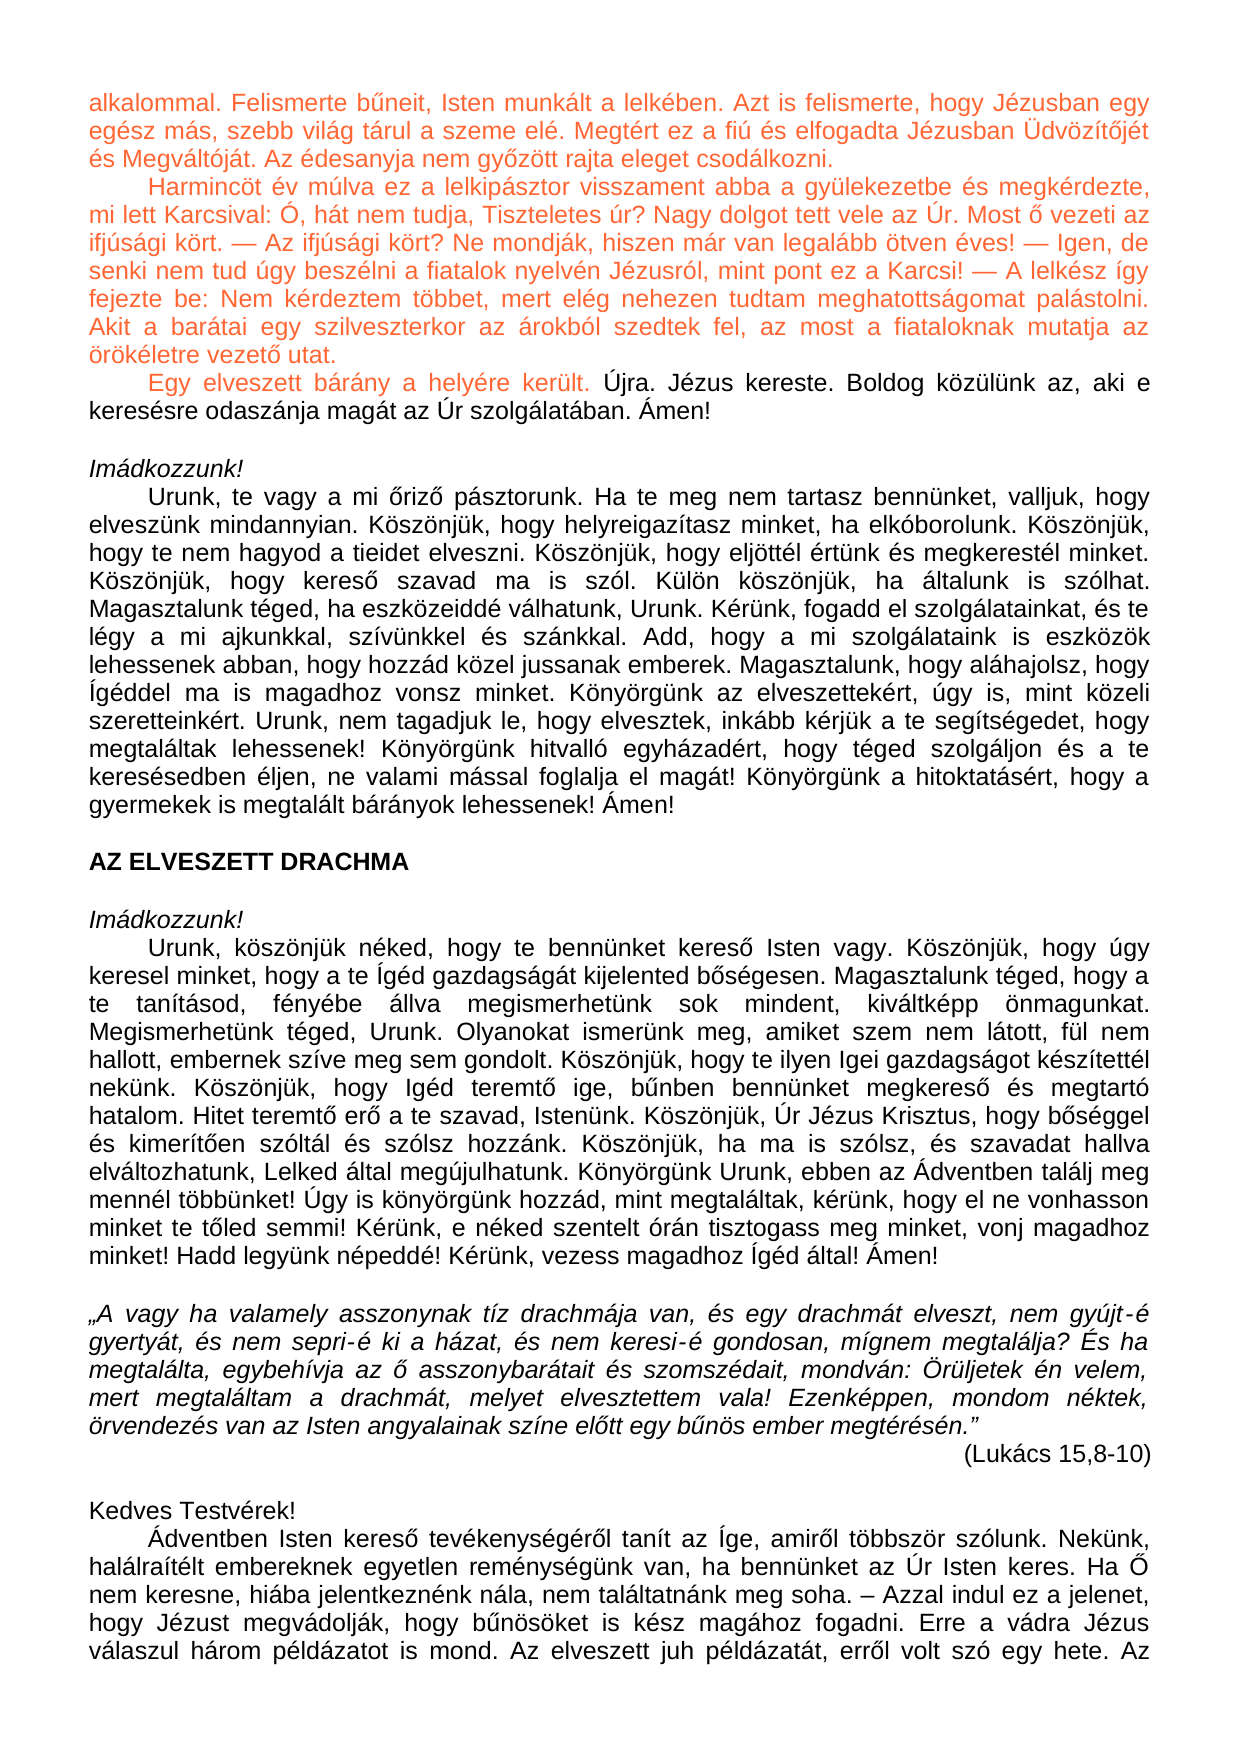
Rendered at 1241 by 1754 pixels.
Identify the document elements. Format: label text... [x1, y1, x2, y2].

text Imádkozzunk! [88, 454, 1152, 482]
text Urunk, te vagy a mi őriző pásztorunk. Ha te meg nem tartasz bennünket, valljuk, hogy elveszünk mindannyian. Köszönjük, hogy helyreigazítasz minket, ha elkóborolunk. Köszönjük, hogy te nem hagyod a tieidet elveszni. Köszönjük, hogy eljöttél értünk és megkerestél minket. Köszönjük, hogy kereső szavad ma is szól. Külön köszönjük, ha általunk is szólhat. Magasztalunk téged, ha eszközeiddé válhatunk, Urunk. Kérünk, fogadd el szolgálatainkat, és te légy a mi ajkunkkal, szívünkkel és szánkkal. Add, hogy a mi szolgálataink is eszközök lehessenek abban, hogy hozzád közel jussanak emberek. Magasztalunk, hogy aláhajolsz, hogy Ígéddel ma is magadhoz vonsz minket. Könyörgünk az elveszettekért, úgy is, mint közeli szeretteinkért. Urunk, nem tagadjuk le, hogy elvesztek, inkább kérjük a te segítségedet, hogy megtaláltak lehessenek! Könyörgünk hitvalló egyházadért, hogy téged szolgáljon és a te keresésedben éljen, ne valami mással foglalja el magát! Könyörgünk a hitoktatásért, hogy a gyermekek is megtalált bárányok lehessenek! Ámen! [88, 482, 1152, 818]
text „A vagy ha valamely asszonynak tíz drachmája van, és egy drachmát elveszt, nem gyújt‑é gyertyát, és nem sepri‑é ki a házat, és nem keresi‑é gondosan, mígnem megtalálja? És ha megtalálta, egybehívja az ő asszonybarátait és szomszédait, mondván: Örüljetek én velem, mert megtaláltam a drachmát, melyet elvesztettem vala! Ezenképpen, mondom néktek, örvendezés van az Isten angyalainak színe előtt egy bűnös ember megtérésén.” [88, 1299, 1152, 1439]
text Kedves Testvérek! [88, 1497, 1152, 1525]
text alkalommal. Felismerte bűneit, Isten munkált a lelkében. Azt is felismerte, hogy Jézusban egy egész más, szebb világ tárul a szeme elé. Megtért ez a fiú és elfogadta Jézusban Üdvözítőjét és Megváltóját. Az édesanyja nem győzött rajta eleget csodálkozni. [88, 88, 1152, 173]
text Egy elveszett bárány a helyére került. Újra. Jézus kereste. Boldog közülünk az, aki e keresésre odaszánja magát az Úr szolgálatában. Ámen! [88, 369, 1152, 425]
text Urunk, köszönjük néked, hogy te bennünket kereső Isten vagy. Köszönjük, hogy úgy keresel minket, hogy a te Ígéd gazdagságát kijelented bőségesen. Magasztalunk téged, hogy a te tanításod, fényébe állva megismerhetünk sok mindent, kiváltképp önmagunkat. Megismerhetünk téged, Urunk. Olyanokat ismerünk meg, amiket szem nem látott, fül nem hallott, embernek szíve meg sem gondolt. Köszönjük, hogy te ilyen Igei gazdagságot készítettél nekünk. Köszönjük, hogy Igéd teremtő ige, bűnben bennünket megkereső és megtartó hatalom. Hitet teremtő erő a te szavad, Istenünk. Köszönjük, Úr Jézus Krisztus, hogy bőséggel és kimerítően szóltál és szólsz hozzánk. Köszönjük, ha ma is szólsz, és szavadat hallva elváltozhatunk, Lelked által megújulhatunk. Könyörgünk Urunk, ebben az Ádventben találj meg mennél többünket! Úgy is könyörgünk hozzád, mint megtaláltak, kérünk, hogy el ne vonhasson minket te tőled semmi! Kérünk, e néked szentelt órán tisztogass meg minket, vonj magadhoz minket! Hadd legyünk népeddé! Kérünk, vezess magadhoz Ígéd által! Ámen! [88, 933, 1152, 1270]
text Harmincöt év múlva ez a lelkipásztor visszament abba a gyülekezetbe és megkérdezte, mi lett Karcsival: Ó, hát nem tudja, Tiszteletes úr? Nagy dolgot tett vele az Úr. Most ő vezeti az ifjúsági kört. — Az ifjúsági kört? Ne mondják, hiszen már van legalább ötven éves! — Igen, de senki nem tud úgy beszélni a fiatalok nyelvén Jézusról, mint pont ez a Karcsi! — A lelkész így fejezte be: Nem kérdeztem többet, mert elég nehezen tudtam meghatottságomat palástolni. Akit a barátai egy szilveszterkor az árokból szedtek fel, az most a fiataloknak mutatja az örökéletre vezető utat. [88, 173, 1152, 369]
text Ádventben Isten kereső tevékenységéről tanít az Íge, amiről többször szólunk. Nekünk, halálraítélt embereknek egyetlen reménységünk van, ha bennünket az Úr Isten keres. Ha Ő nem keresne, hiába jelentkeznénk nála, nem találtatnánk meg soha. – Azzal indul ez a jelenet, hogy Jézust megvádolják, hogy bűnösöket is kész magához fogadni. Erre a vádra Jézus válaszul három példázatot is mond. Az elveszett juh példázatát, erről volt szó egy hete. Az [88, 1525, 1152, 1665]
text AZ ELVESZETT DRACHMA [88, 848, 1152, 876]
text (Lukács 15,8-10) [88, 1439, 1152, 1467]
text Imádkozzunk! [88, 906, 1152, 933]
